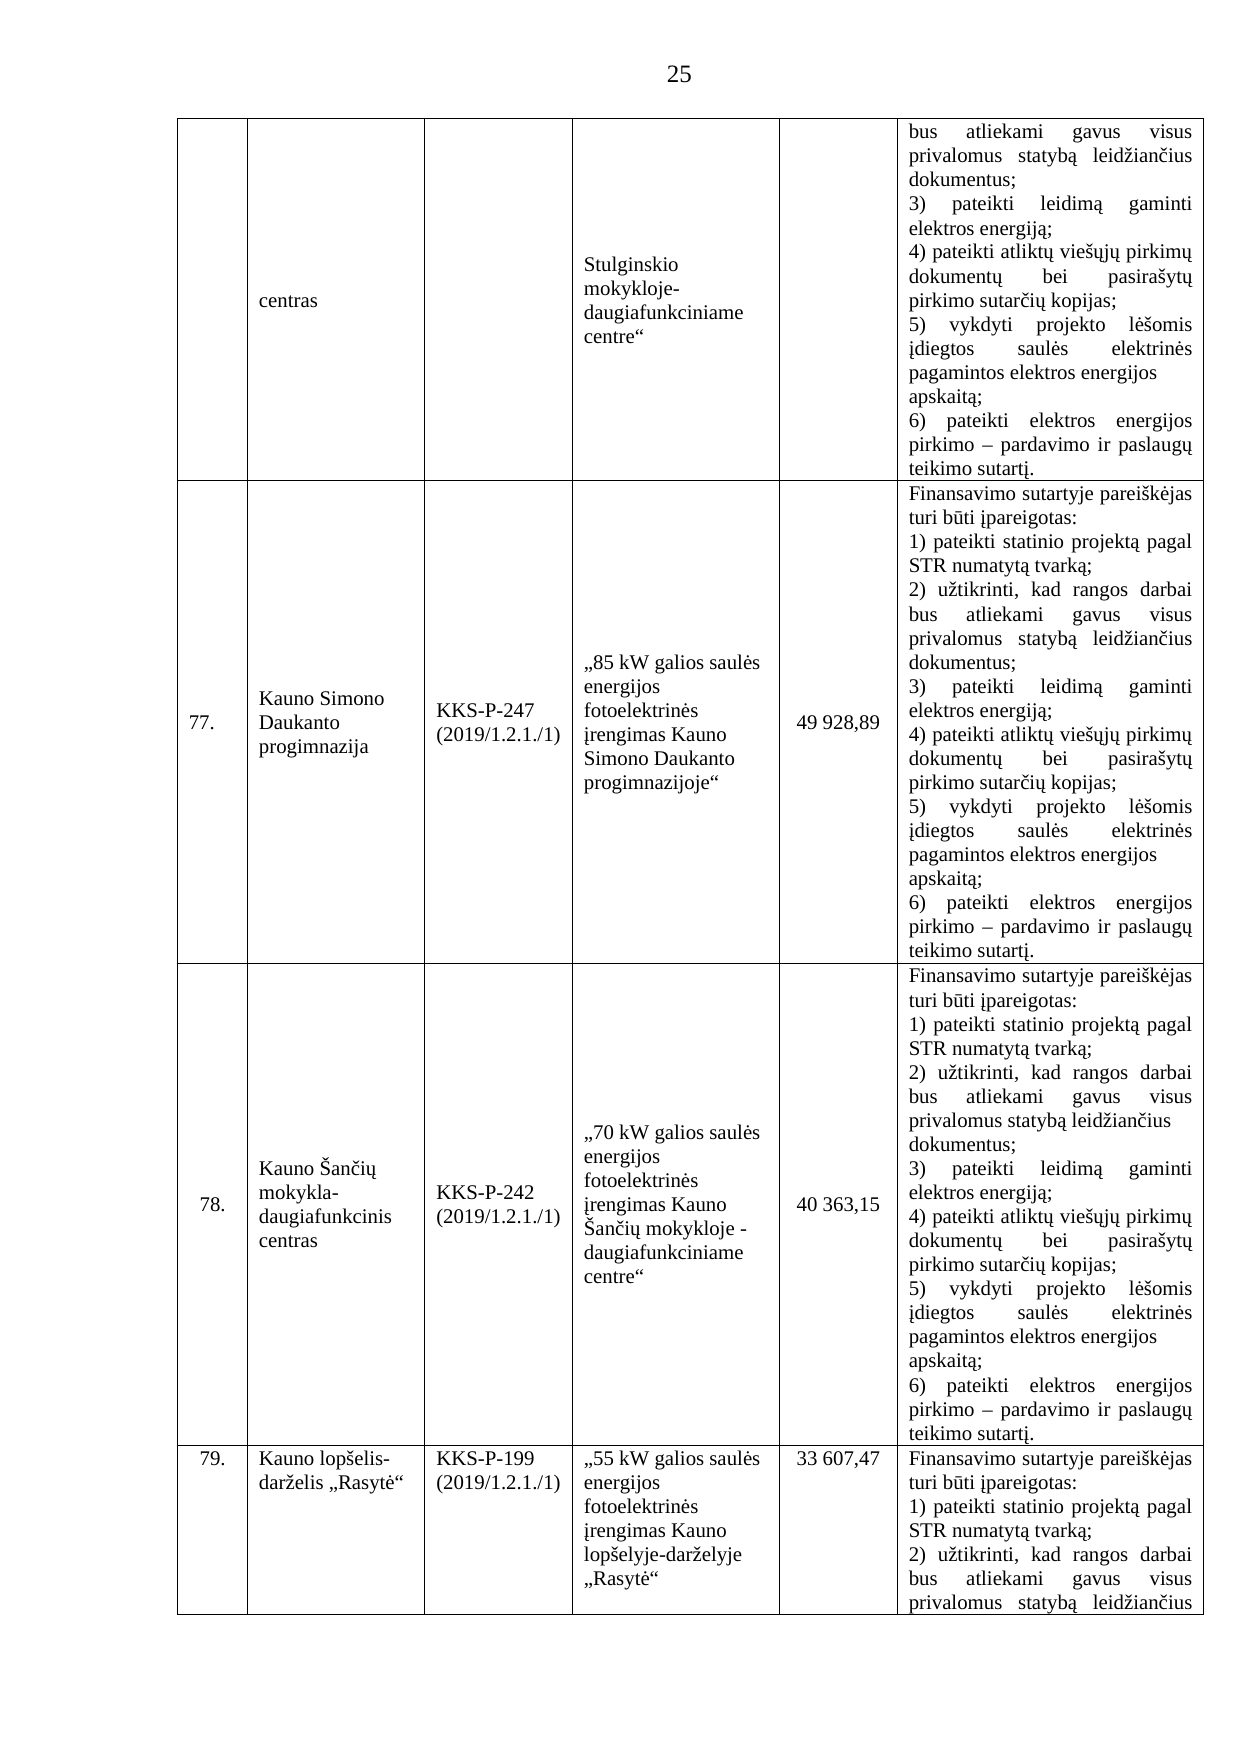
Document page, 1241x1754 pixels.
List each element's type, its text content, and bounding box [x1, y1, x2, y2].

table_cell Kauno Šančių mokykla-daugiafunkcinis centras [248, 964, 424, 1445]
table_cell Finansavimo sutartyje pareiškėjas turi būti įpareigotas: 1) pateikti statinio projektą pagal STR numatytą tvarką; 2) užtikrinti, kad rangos darbai bus atliekami gavus visus privalomus statybą leidžiančius dokumentus; 3) pateikti leidimą gaminti elektros energiją; 4) pateikti atliktų viešųjų pirkimų dokumentų bei pasirašytų pirkimo sutarčių kopijas; 5) vykdyti projekto lėšomis įdiegtos saulės elektrinės pagamintos elektros energijos apskaitą; 6) pateikti elektros energijos pirkimo – pardavimo ir paslaugų teikimo sutartį. [898, 481, 1203, 962]
table_cell Stulginskio mokykloje-daugiafunkciniame centre“ [573, 119, 779, 480]
table_cell „55 kW galios saulės energijos fotoelektrinės įrengimas Kauno lopšelyje-darželyje „Rasytė“ [573, 1446, 779, 1614]
table_cell Finansavimo sutartyje pareiškėjas turi būti įpareigotas: 1) pateikti statinio projektą pagal STR numatytą tvarką; 2) užtikrinti, kad rangos darbai bus atliekami gavus visus privalomus statybą leidžiančius [898, 1446, 1203, 1614]
table_cell KKS-P-242 (2019/1.2.1./1) [425, 964, 572, 1445]
table_cell KKS-P-199 (2019/1.2.1./1) [425, 1446, 572, 1614]
table_cell 33 607,47 [780, 1446, 897, 1614]
table_cell „70 kW galios saulės energijos fotoelektrinės įrengimas Kauno Šančių mokykloje - daugiafunkciniame centre“ [573, 964, 779, 1445]
table_cell Finansavimo sutartyje pareiškėjas turi būti įpareigotas: 1) pateikti statinio projektą pagal STR numatytą tvarką; 2) užtikrinti, kad rangos darbai bus atliekami gavus visus privalomus statybą leidžiančius dokumentus; 3) pateikti leidimą gaminti elektros energiją; 4) pateikti atliktų viešųjų pirkimų dokumentų bei pasirašytų pirkimo sutarčių kopijas; 5) vykdyti projekto lėšomis įdiegtos saulės elektrinės pagamintos elektros energijos apskaitą; 6) pateikti elektros energijos pirkimo – pardavimo ir paslaugų teikimo sutartį. [898, 964, 1203, 1445]
table_cell bus atliekami gavus visus privalomus statybą leidžiančius dokumentus; 3) pateikti leidimą gaminti elektros energiją; 4) pateikti atliktų viešųjų pirkimų dokumentų bei pasirašytų pirkimo sutarčių kopijas; 5) vykdyti projekto lėšomis įdiegtos saulės elektrinės pagamintos elektros energijos apskaitą; 6) pateikti elektros energijos pirkimo – pardavimo ir paslaugų teikimo sutartį. [898, 119, 1203, 480]
table_cell centras [248, 119, 424, 480]
table_cell [178, 119, 247, 480]
table_cell 79. [178, 1446, 247, 1614]
table_cell Kauno Simono Daukanto progimnazija [248, 481, 424, 962]
table_cell 77. [178, 481, 247, 962]
table_cell KKS-P-247 (2019/1.2.1./1) [425, 481, 572, 962]
table_cell 40 363,15 [780, 964, 897, 1445]
table_cell 49 928,89 [780, 481, 897, 962]
table_cell [780, 119, 897, 480]
table_cell Kauno lopšelis-darželis „Rasytė“ [248, 1446, 424, 1614]
table_cell [425, 119, 572, 480]
table_cell 78. [178, 964, 247, 1445]
table_cell „85 kW galios saulės energijos fotoelektrinės įrengimas Kauno Simono Daukanto progimnazijoje“ [573, 481, 779, 962]
